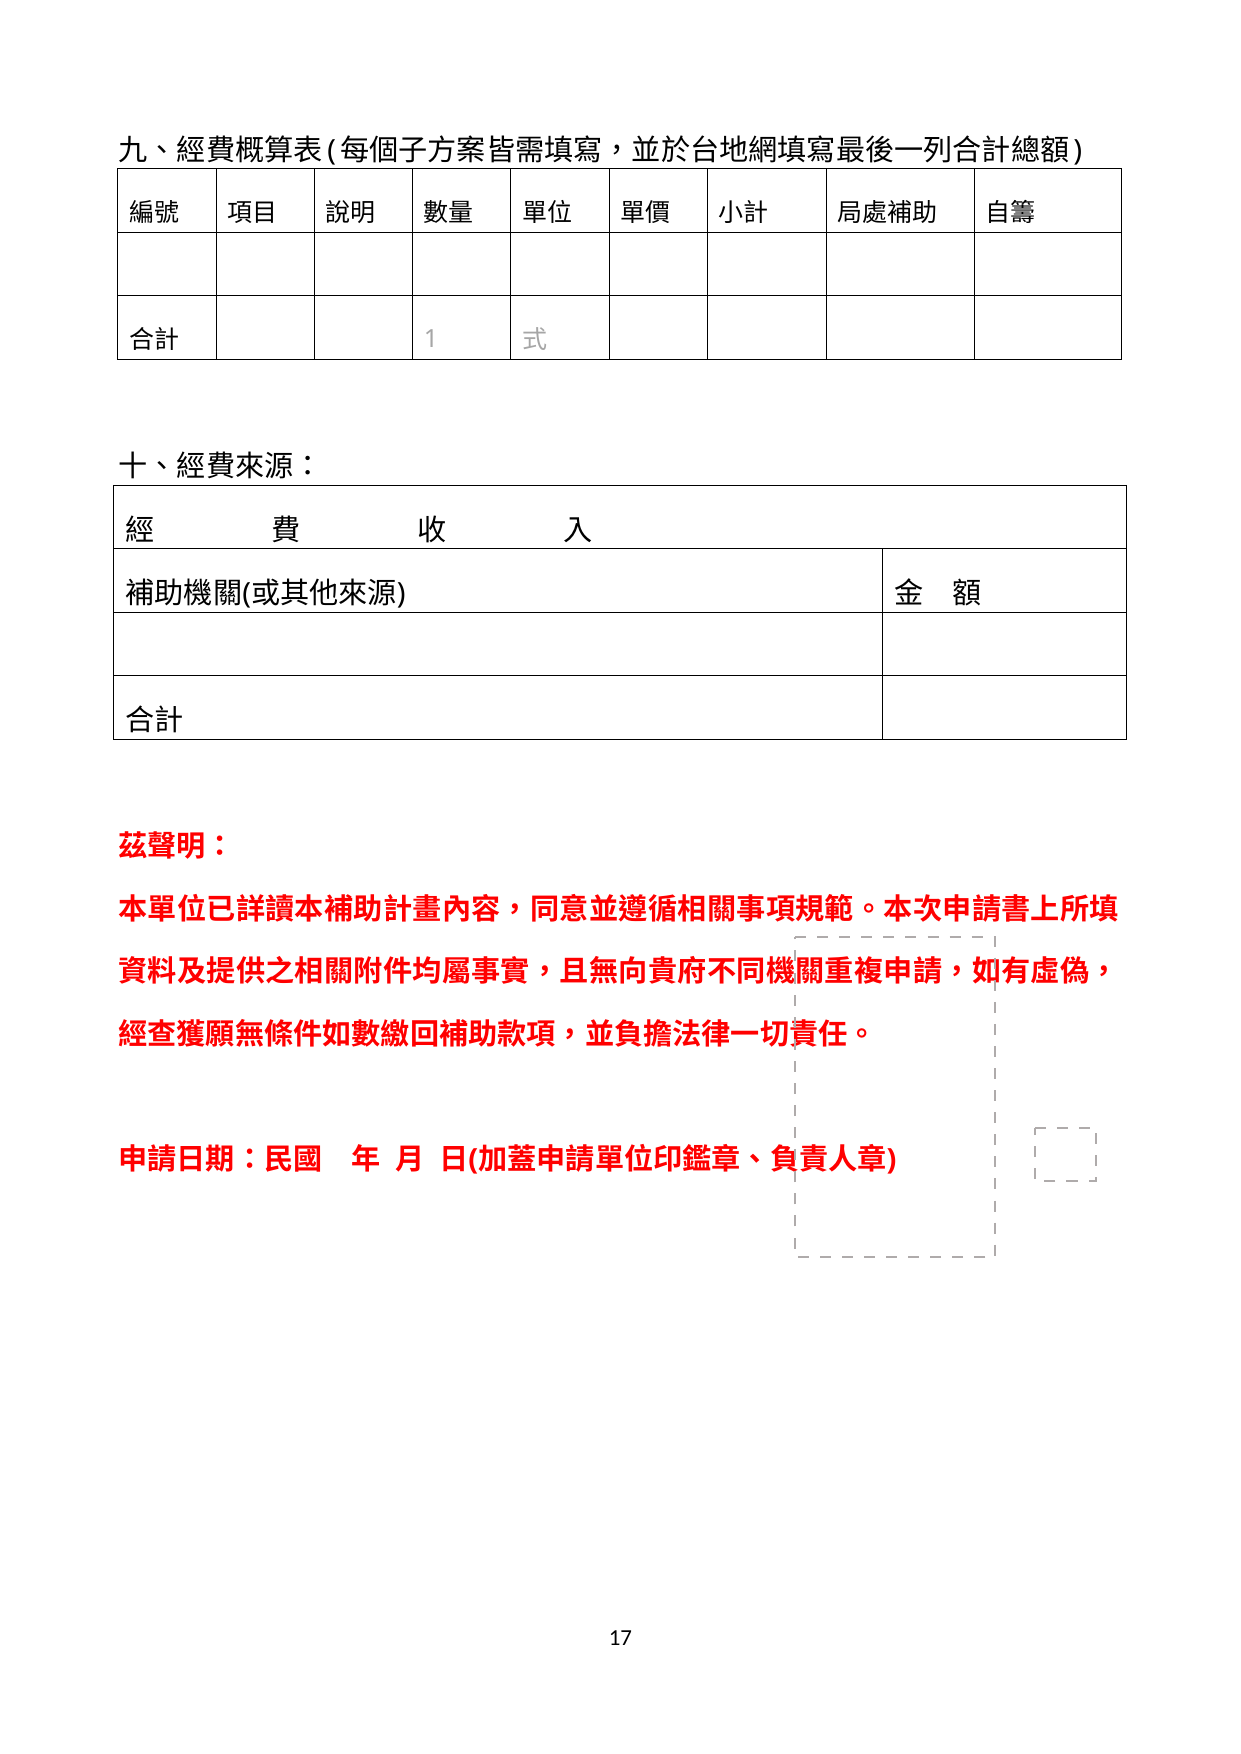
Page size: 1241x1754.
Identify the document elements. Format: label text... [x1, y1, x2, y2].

table_cell [708, 233, 826, 295]
table_cell [315, 296, 412, 359]
table_cell [511, 233, 609, 295]
table_header 經 費 收 入 [114, 486, 1126, 548]
table_cell 合計 [118, 296, 216, 359]
table_cell [610, 296, 707, 359]
table_header 小計 [708, 169, 826, 232]
table_header 數量 [413, 169, 510, 232]
table_cell [975, 296, 1121, 359]
table_cell [827, 296, 974, 359]
table_header 項目 [217, 169, 314, 232]
table_header 編號 [118, 169, 216, 232]
table_cell 式 [511, 296, 609, 359]
table_cell [217, 233, 314, 295]
table_cell [610, 233, 707, 295]
table_cell [114, 613, 882, 675]
table_cell 1 [413, 296, 510, 359]
text 申請日期：民國 年 月 日(加蓋申請單位印鑑章、負責人章) [118, 1115, 1122, 1177]
text 茲聲明： [118, 802, 1122, 865]
table_cell [315, 233, 412, 295]
table_cell [118, 233, 216, 295]
table_header 單價 [610, 169, 707, 232]
table_cell 金 額 [883, 549, 1126, 612]
table_cell [883, 676, 1126, 739]
table_cell [975, 233, 1121, 295]
table_cell [217, 296, 314, 359]
table_header 局處補助 [827, 169, 974, 232]
table_cell [827, 233, 974, 295]
table_cell 補助機關(或其他來源) [114, 549, 882, 612]
table_header 自籌 [975, 169, 1121, 232]
table_header 單位 [511, 169, 609, 232]
text 本單位已詳讀本補助計畫內容，同意並遵循相關事項規範。本次申請書上所填資料及提供之相關附件均屬事實，且無向貴府不同機關重複申請，如有虛偽，經查獲願無條件如數繳回補助款項，並負擔法律一切責任。 [118, 865, 1122, 1052]
table_cell 合計 [114, 676, 882, 739]
table_cell [708, 296, 826, 359]
text 十、經費來源： [118, 422, 1122, 485]
table_cell [413, 233, 510, 295]
table_cell [883, 613, 1126, 675]
text 九、經費概算表(每個子方案皆需填寫，並於台地網填寫最後一列合計總額) [118, 106, 1122, 168]
table_header 說明 [315, 169, 412, 232]
